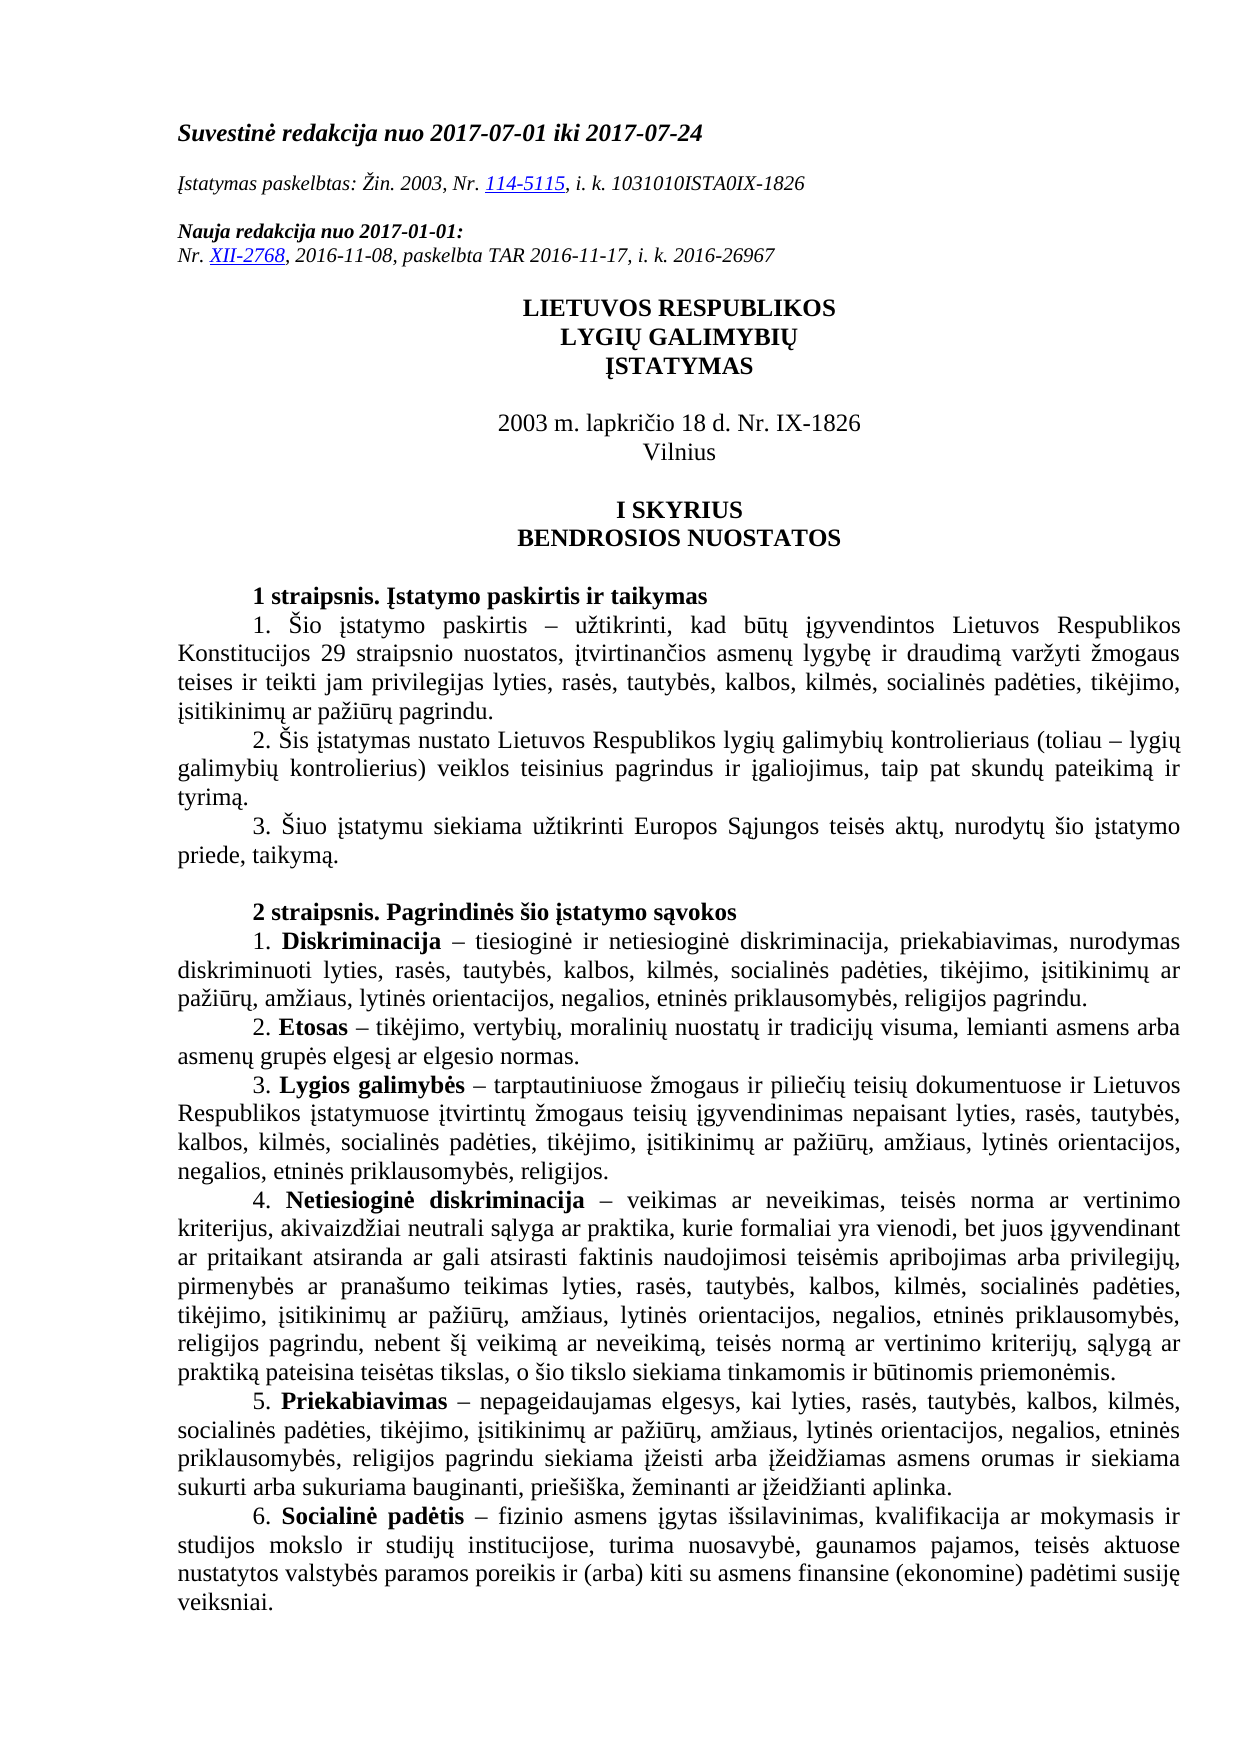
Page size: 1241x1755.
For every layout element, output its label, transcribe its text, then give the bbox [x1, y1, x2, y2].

text 5. Priekabiavimas – nepageidaujamas elgesys, kai lyties, rasės, tautybės, kalbos, kilmės, socialinės padėties, tikėjimo, įsitikinimų ar pažiūrų, amžiaus, lytinės orientacijos, negalios, etninės priklausomybės, religijos pagrindu siekiama įžeisti arba įžeidžiamas asmens orumas ir siekiama sukurti arba sukuriama bauginanti, priešiška, žeminanti ar įžeidžianti aplinka. [177, 1386, 1181, 1501]
text 1. Šio įstatymo paskirtis – užtikrinti, kad būtų įgyvendintos Lietuvos Respublikos Konstitucijos 29 straipsnio nuostatos, įtvirtinančios asmenų lygybę ir draudimą varžyti žmogaus teises ir teikti jam privilegijas lyties, rasės, tautybės, kalbos, kilmės, socialinės padėties, tikėjimo, įsitikinimų ar pažiūrų pagrindu. [177, 610, 1181, 725]
text Įstatymas paskelbtas: Žin. 2003, Nr. 114-5115, i. k. 1031010ISTA0IX-1826 [177, 171, 1181, 195]
text LIETUVOS RESPUBLIKOS LYGIŲ GALIMYBIŲ ĮSTATYMAS [177, 293, 1181, 380]
text 1 straipsnis. Įstatymo paskirtis ir taikymas [177, 581, 1181, 610]
text Nr. XII-2768, 2016-11-08, paskelbta TAR 2016-11-17, i. k. 2016-26967 [177, 243, 1181, 267]
text 3. Lygios galimybės – tarptautiniuose žmogaus ir piliečių teisių dokumentuose ir Lietuvos Respublikos įstatymuose įtvirtintų žmogaus teisių įgyvendinimas nepaisant lyties, rasės, tautybės, kalbos, kilmės, socialinės padėties, tikėjimo, įsitikinimų ar pažiūrų, amžiaus, lytinės orientacijos, negalios, etninės priklausomybės, religijos. [177, 1070, 1181, 1185]
text 4. Netiesioginė diskriminacija – veikimas ar neveikimas, teisės norma ar vertinimo kriterijus, akivaizdžiai neutrali sąlyga ar praktika, kurie formaliai yra vienodi, bet juos įgyvendinant ar pritaikant atsiranda ar gali atsirasti faktinis naudojimosi teisėmis apribojimas arba privilegijų, pirmenybės ar pranašumo teikimas lyties, rasės, tautybės, kalbos, kilmės, socialinės padėties, tikėjimo, įsitikinimų ar pažiūrų, amžiaus, lytinės orientacijos, negalios, etninės priklausomybės, religijos pagrindu, nebent šį veikimą ar neveikimą, teisės normą ar vertinimo kriterijų, sąlygą ar praktiką pateisina teisėtas tikslas, o šio tikslo siekiama tinkamomis ir būtinomis priemonėmis. [177, 1185, 1181, 1386]
text Suvestinė redakcija nuo 2017-07-01 iki 2017-07-24 [177, 118, 1181, 147]
text 2. Etosas – tikėjimo, vertybių, moralinių nuostatų ir tradicijų visuma, lemianti asmens arba asmenų grupės elgesį ar elgesio normas. [177, 1012, 1181, 1070]
text 2 straipsnis. Pagrindinės šio įstatymo sąvokos [177, 897, 1181, 926]
text 3. Šiuo įstatymu siekiama užtikrinti Europos Sąjungos teisės aktų, nurodytų šio įstatymo priede, taikymą. [177, 811, 1181, 868]
text I SKYRIUS [177, 495, 1181, 523]
text Vilnius [177, 437, 1181, 466]
text 2. Šis įstatymas nustato Lietuvos Respublikos lygių galimybių kontrolieriaus (toliau – lygių galimybių kontrolierius) veiklos teisinius pagrindus ir įgaliojimus, taip pat skundų pateikimą ir tyrimą. [177, 725, 1181, 811]
text 1. Diskriminacija – tiesioginė ir netiesioginė diskriminacija, priekabiavimas, nurodymas diskriminuoti lyties, rasės, tautybės, kalbos, kilmės, socialinės padėties, tikėjimo, įsitikinimų ar pažiūrų, amžiaus, lytinės orientacijos, negalios, etninės priklausomybės, religijos pagrindu. [177, 926, 1181, 1012]
text 6. Socialinė padėtis – fizinio asmens įgytas išsilavinimas, kvalifikacija ar mokymasis ir studijos mokslo ir studijų institucijose, turima nuosavybė, gaunamos pajamos, teisės aktuose nustatytos valstybės paramos poreikis ir (arba) kiti su asmens finansine (ekonomine) padėtimi susiję veiksniai. [177, 1501, 1181, 1616]
text 2003 m. lapkričio 18 d. Nr. IX-1826 [177, 408, 1181, 437]
text Nauja redakcija nuo 2017-01-01: [177, 219, 1181, 243]
text BENDROSIOS NUOSTATOS [177, 523, 1181, 552]
